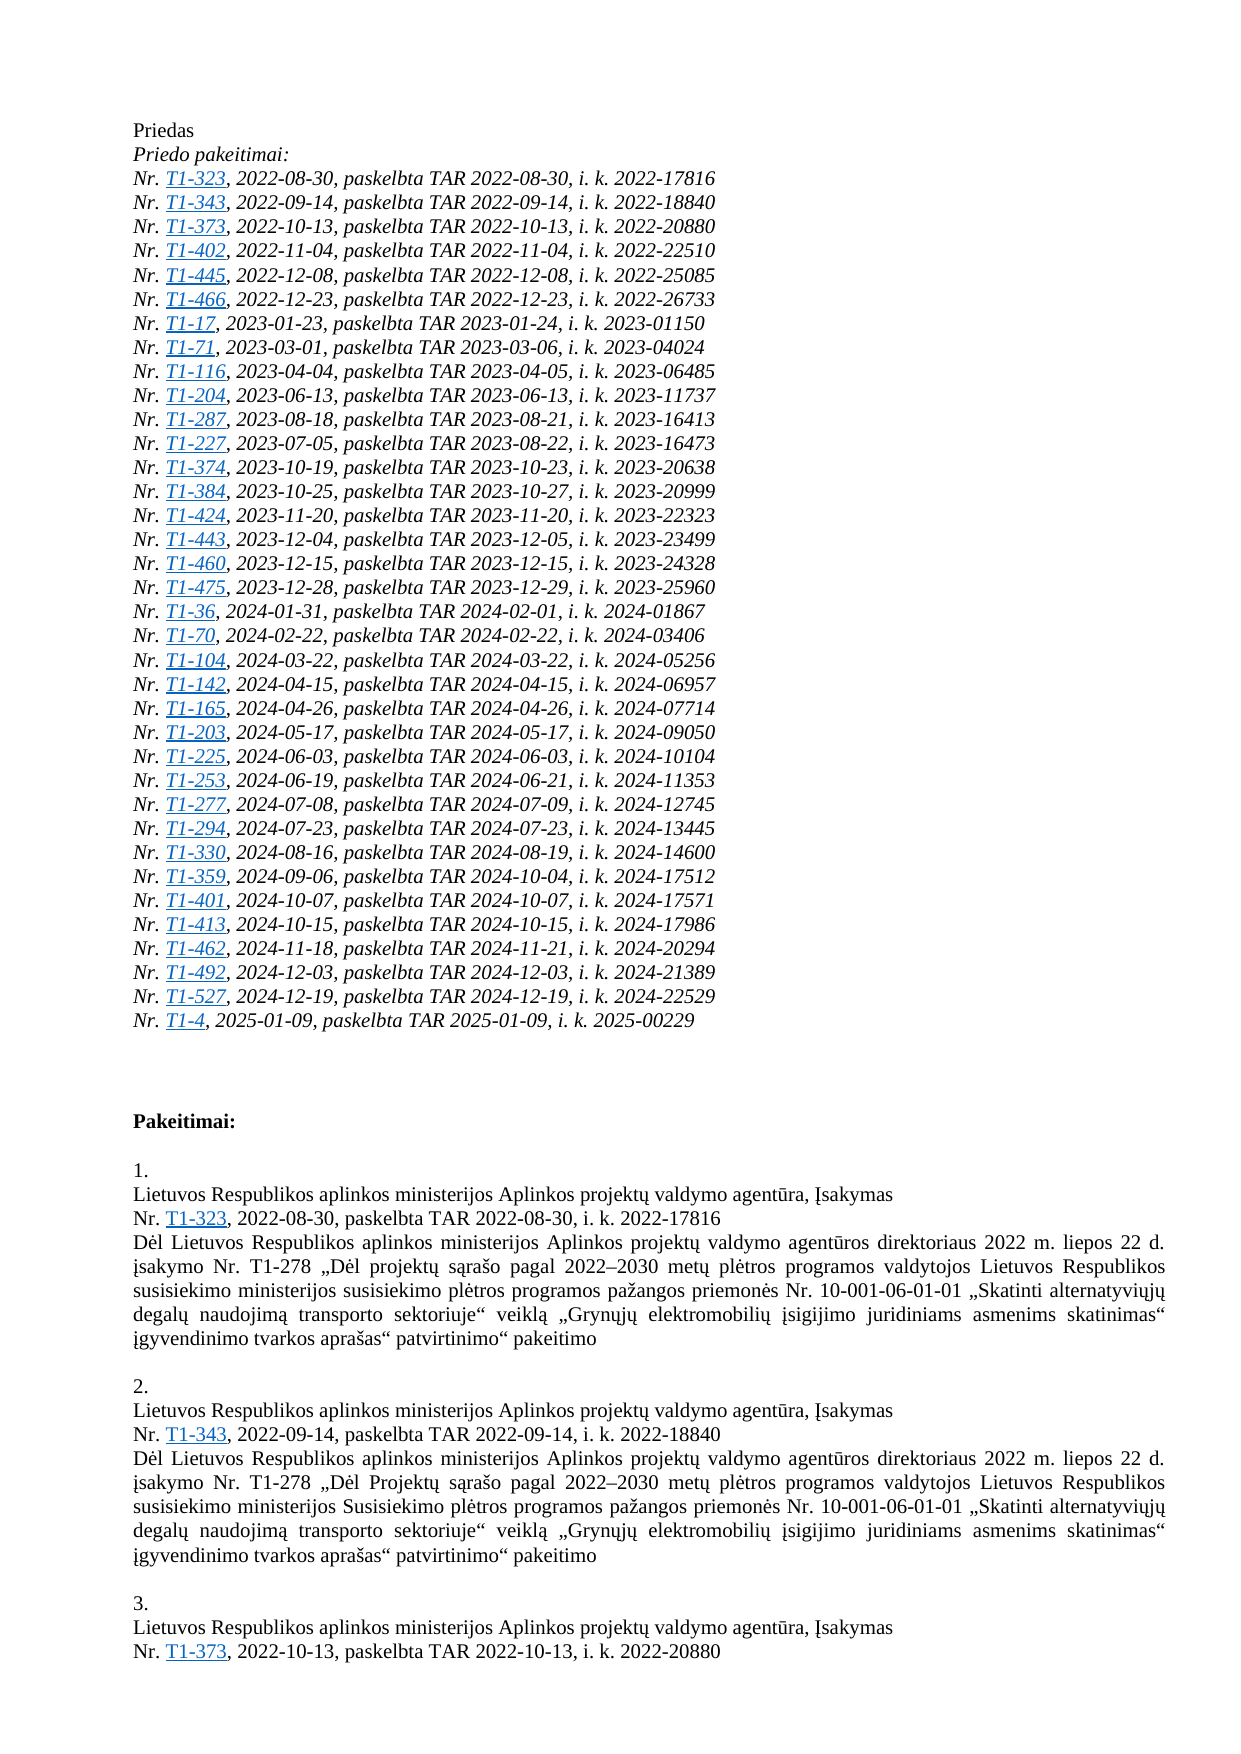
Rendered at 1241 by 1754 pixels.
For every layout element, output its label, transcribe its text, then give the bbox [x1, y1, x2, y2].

text Nr. T1-413, 2024-10-15, paskelbta TAR 2024-10-15, i. k. 2024-17986 [133, 912, 1167, 936]
text Nr. T1-373, 2022-10-13, paskelbta TAR 2022-10-13, i. k. 2022-20880 [133, 214, 1167, 238]
text Nr. T1-116, 2023-04-04, paskelbta TAR 2023-04-05, i. k. 2023-06485 [133, 359, 1167, 383]
text Nr. T1-460, 2023-12-15, paskelbta TAR 2023-12-15, i. k. 2023-24328 [133, 551, 1167, 575]
text Nr. T1-104, 2024-03-22, paskelbta TAR 2024-03-22, i. k. 2024-05256 [133, 647, 1167, 672]
text Priedo pakeitimai: [133, 142, 1167, 166]
text Nr. T1-443, 2023-12-04, paskelbta TAR 2023-12-05, i. k. 2023-23499 [133, 527, 1167, 551]
text Nr. T1-424, 2023-11-20, paskelbta TAR 2023-11-20, i. k. 2023-22323 [133, 503, 1167, 527]
text Nr. T1-374, 2023-10-19, paskelbta TAR 2023-10-23, i. k. 2023-20638 [133, 455, 1167, 479]
text Nr. T1-294, 2024-07-23, paskelbta TAR 2024-07-23, i. k. 2024-13445 [133, 816, 1167, 840]
text Nr. T1-466, 2022-12-23, paskelbta TAR 2022-12-23, i. k. 2022-26733 [133, 287, 1167, 311]
text Nr. T1-142, 2024-04-15, paskelbta TAR 2024-04-15, i. k. 2024-06957 [133, 672, 1167, 696]
text Nr. T1-225, 2024-06-03, paskelbta TAR 2024-06-03, i. k. 2024-10104 [133, 744, 1167, 768]
text Dėl Lietuvos Respublikos aplinkos ministerijos Aplinkos projektų valdymo agentūros direktoriaus 2022 m. liepos 22 d. įsakymo Nr. T1-278 „Dėl Projektų sąrašo pagal 2022–2030 metų plėtros programos valdytojos Lietuvos Respublikos susisiekimo ministerijos Susisiekimo plėtros programos pažangos priemonės Nr. 10-001-06-01-01 „Skatinti alternatyviųjų degalų naudojimą transporto sektoriuje“ veiklą „Grynųjų elektromobilių įsigijimo juridiniams asmenims skatinimas“ įgyvendinimo tvarkos aprašas“ patvirtinimo“ pakeitimo [133, 1446, 1167, 1567]
text Nr. T1-475, 2023-12-28, paskelbta TAR 2023-12-29, i. k. 2023-25960 [133, 575, 1167, 599]
text Nr. T1-203, 2024-05-17, paskelbta TAR 2024-05-17, i. k. 2024-09050 [133, 720, 1167, 744]
text Nr. T1-227, 2023-07-05, paskelbta TAR 2023-08-22, i. k. 2023-16473 [133, 431, 1167, 455]
text Nr. T1-492, 2024-12-03, paskelbta TAR 2024-12-03, i. k. 2024-21389 [133, 960, 1167, 984]
text Nr. T1-71, 2023-03-01, paskelbta TAR 2023-03-06, i. k. 2023-04024 [133, 335, 1167, 359]
text Nr. T1-287, 2023-08-18, paskelbta TAR 2023-08-21, i. k. 2023-16413 [133, 407, 1167, 431]
text Nr. T1-462, 2024-11-18, paskelbta TAR 2024-11-21, i. k. 2024-20294 [133, 936, 1167, 960]
text Nr. T1-204, 2023-06-13, paskelbta TAR 2023-06-13, i. k. 2023-11737 [133, 383, 1167, 407]
text Lietuvos Respublikos aplinkos ministerijos Aplinkos projektų valdymo agentūra, Įsakymas [133, 1398, 1167, 1422]
text Nr. T1-36, 2024-01-31, paskelbta TAR 2024-02-01, i. k. 2024-01867 [133, 599, 1167, 623]
text 1. [133, 1157, 1167, 1182]
text Nr. T1-384, 2023-10-25, paskelbta TAR 2023-10-27, i. k. 2023-20999 [133, 479, 1167, 503]
text Nr. T1-17, 2023-01-23, paskelbta TAR 2023-01-24, i. k. 2023-01150 [133, 311, 1167, 335]
text Nr. T1-359, 2024-09-06, paskelbta TAR 2024-10-04, i. k. 2024-17512 [133, 864, 1167, 888]
text Nr. T1-401, 2024-10-07, paskelbta TAR 2024-10-07, i. k. 2024-17571 [133, 888, 1167, 912]
text Nr. T1-527, 2024-12-19, paskelbta TAR 2024-12-19, i. k. 2024-22529 [133, 984, 1167, 1008]
text Dėl Lietuvos Respublikos aplinkos ministerijos Aplinkos projektų valdymo agentūros direktoriaus 2022 m. liepos 22 d. įsakymo Nr. T1-278 „Dėl projektų sąrašo pagal 2022–2030 metų plėtros programos valdytojos Lietuvos Respublikos susisiekimo ministerijos susisiekimo plėtros programos pažangos priemonės Nr. 10-001-06-01-01 „Skatinti alternatyviųjų degalų naudojimą transporto sektoriuje“ veiklą „Grynųjų elektromobilių įsigijimo juridiniams asmenims skatinimas“ įgyvendinimo tvarkos aprašas“ patvirtinimo“ pakeitimo [133, 1230, 1167, 1350]
text Nr. T1-445, 2022-12-08, paskelbta TAR 2022-12-08, i. k. 2022-25085 [133, 262, 1167, 287]
text Nr. T1-330, 2024-08-16, paskelbta TAR 2024-08-19, i. k. 2024-14600 [133, 840, 1167, 864]
text 3. [133, 1591, 1167, 1615]
text Nr. T1-253, 2024-06-19, paskelbta TAR 2024-06-21, i. k. 2024-11353 [133, 768, 1167, 792]
text Nr. T1-373, 2022-10-13, paskelbta TAR 2022-10-13, i. k. 2022-20880 [133, 1639, 1167, 1663]
text Nr. T1-343, 2022-09-14, paskelbta TAR 2022-09-14, i. k. 2022-18840 [133, 190, 1167, 214]
text Nr. T1-4, 2025-01-09, paskelbta TAR 2025-01-09, i. k. 2025-00229 [133, 1008, 1167, 1032]
text Pakeitimai: [133, 1109, 1167, 1133]
text Nr. T1-323, 2022-08-30, paskelbta TAR 2022-08-30, i. k. 2022-17816 [133, 166, 1167, 190]
text Nr. T1-402, 2022-11-04, paskelbta TAR 2022-11-04, i. k. 2022-22510 [133, 238, 1167, 262]
text Nr. T1-343, 2022-09-14, paskelbta TAR 2022-09-14, i. k. 2022-18840 [133, 1422, 1167, 1446]
text Priedas [133, 118, 1167, 142]
text Lietuvos Respublikos aplinkos ministerijos Aplinkos projektų valdymo agentūra, Įsakymas [133, 1182, 1167, 1206]
text Nr. T1-70, 2024-02-22, paskelbta TAR 2024-02-22, i. k. 2024-03406 [133, 623, 1167, 647]
text Nr. T1-323, 2022-08-30, paskelbta TAR 2022-08-30, i. k. 2022-17816 [133, 1206, 1167, 1230]
text Lietuvos Respublikos aplinkos ministerijos Aplinkos projektų valdymo agentūra, Įsakymas [133, 1615, 1167, 1639]
text Nr. T1-277, 2024-07-08, paskelbta TAR 2024-07-09, i. k. 2024-12745 [133, 792, 1167, 816]
text Nr. T1-165, 2024-04-26, paskelbta TAR 2024-04-26, i. k. 2024-07714 [133, 696, 1167, 720]
text 2. [133, 1374, 1167, 1398]
